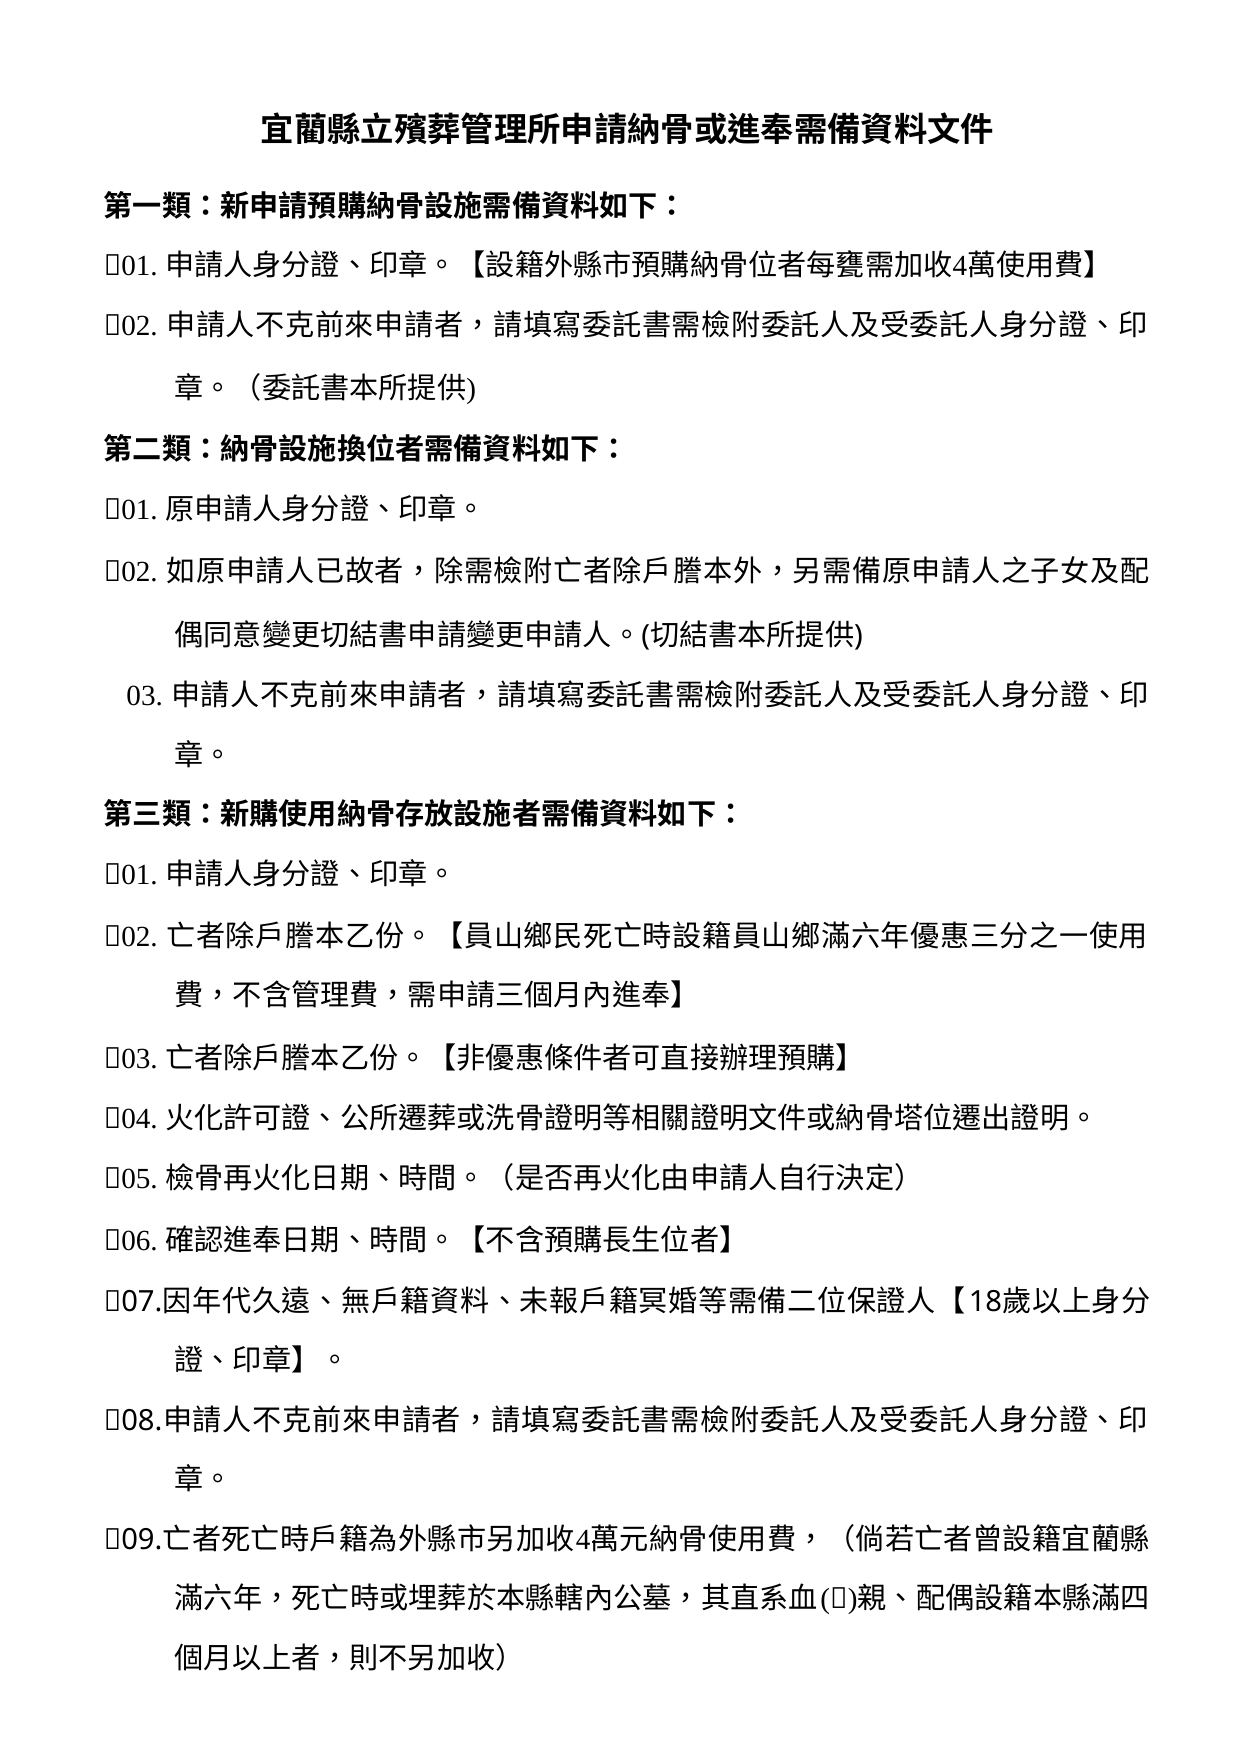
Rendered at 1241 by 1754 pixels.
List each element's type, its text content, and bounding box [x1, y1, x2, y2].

text 07.因年代久遠、無戶籍資料、未報戶籍冥婚等需備二位保證人【18歲以上身分證、印章】。 [103, 1280, 1151, 1379]
text 03. 申請人不克前來申請者，請填寫委託書需檢附委託人及受委託人身分證、印章。 [103, 674, 1151, 774]
text 01. 申請人身分證、印章。 [103, 853, 1151, 893]
text 02. 如原申請人已故者，除需檢附亡者除戶謄本外，另需備原申請人之子女及配偶同意變更切結書申請變更申請人。(切結書本所提供) [103, 547, 1151, 653]
text 宜藺縣立殯葬管理所申請納骨或進奉需備資料文件 [103, 106, 1151, 152]
text 第三類：新購使用納骨存放設施者需備資料如下： [103, 793, 1151, 833]
text 第二類：納骨設施換位者需備資料如下： [103, 428, 1151, 468]
text 02. 亡者除戶謄本乙份。【員山鄉民死亡時設籍員山鄉滿六年優惠三分之一使用費，不含管理費，需申請三個月內進奉】 [103, 912, 1151, 1014]
text 03. 亡者除戶謄本乙份。【非優惠條件者可直接辦理預購】 [103, 1034, 1151, 1077]
text 06. 確認進奉日期、時間。【不含預購長生位者】 [103, 1217, 1151, 1259]
text 01. 申請人身分證、印章。【設籍外縣市預購納骨位者每甕需加收4萬使用費】 [103, 245, 1151, 284]
text 08.申請人不克前來申請者，請填寫委託書需檢附委託人及受委託人身分證、印章。 [103, 1399, 1151, 1498]
text 01. 原申請人身分證、印章。 [103, 488, 1151, 528]
text 04. 火化許可證、公所遷葬或洗骨證明等相關證明文件或納骨塔位遷出證明。 [103, 1098, 1151, 1137]
text 02. 申請人不克前來申請者，請填寫委託書需檢附委託人及受委託人身分證、印章。（委託書本所提供) [103, 304, 1151, 407]
text 第一類：新申請預購納骨設施需備資料如下： [103, 185, 1151, 225]
text 09.亡者死亡時戶籍為外縣市另加收4萬元納骨使用費，（倘若亡者曾設籍宜藺縣滿六年，死亡時或埋葬於本縣轄內公墓，其直系血(姻)親、配偶設籍本縣滿四個月以上者，則不另加收） [103, 1518, 1151, 1677]
text 05. 檢骨再火化日期、時間。（是否再火化由申請人自行決定） [103, 1157, 1151, 1197]
